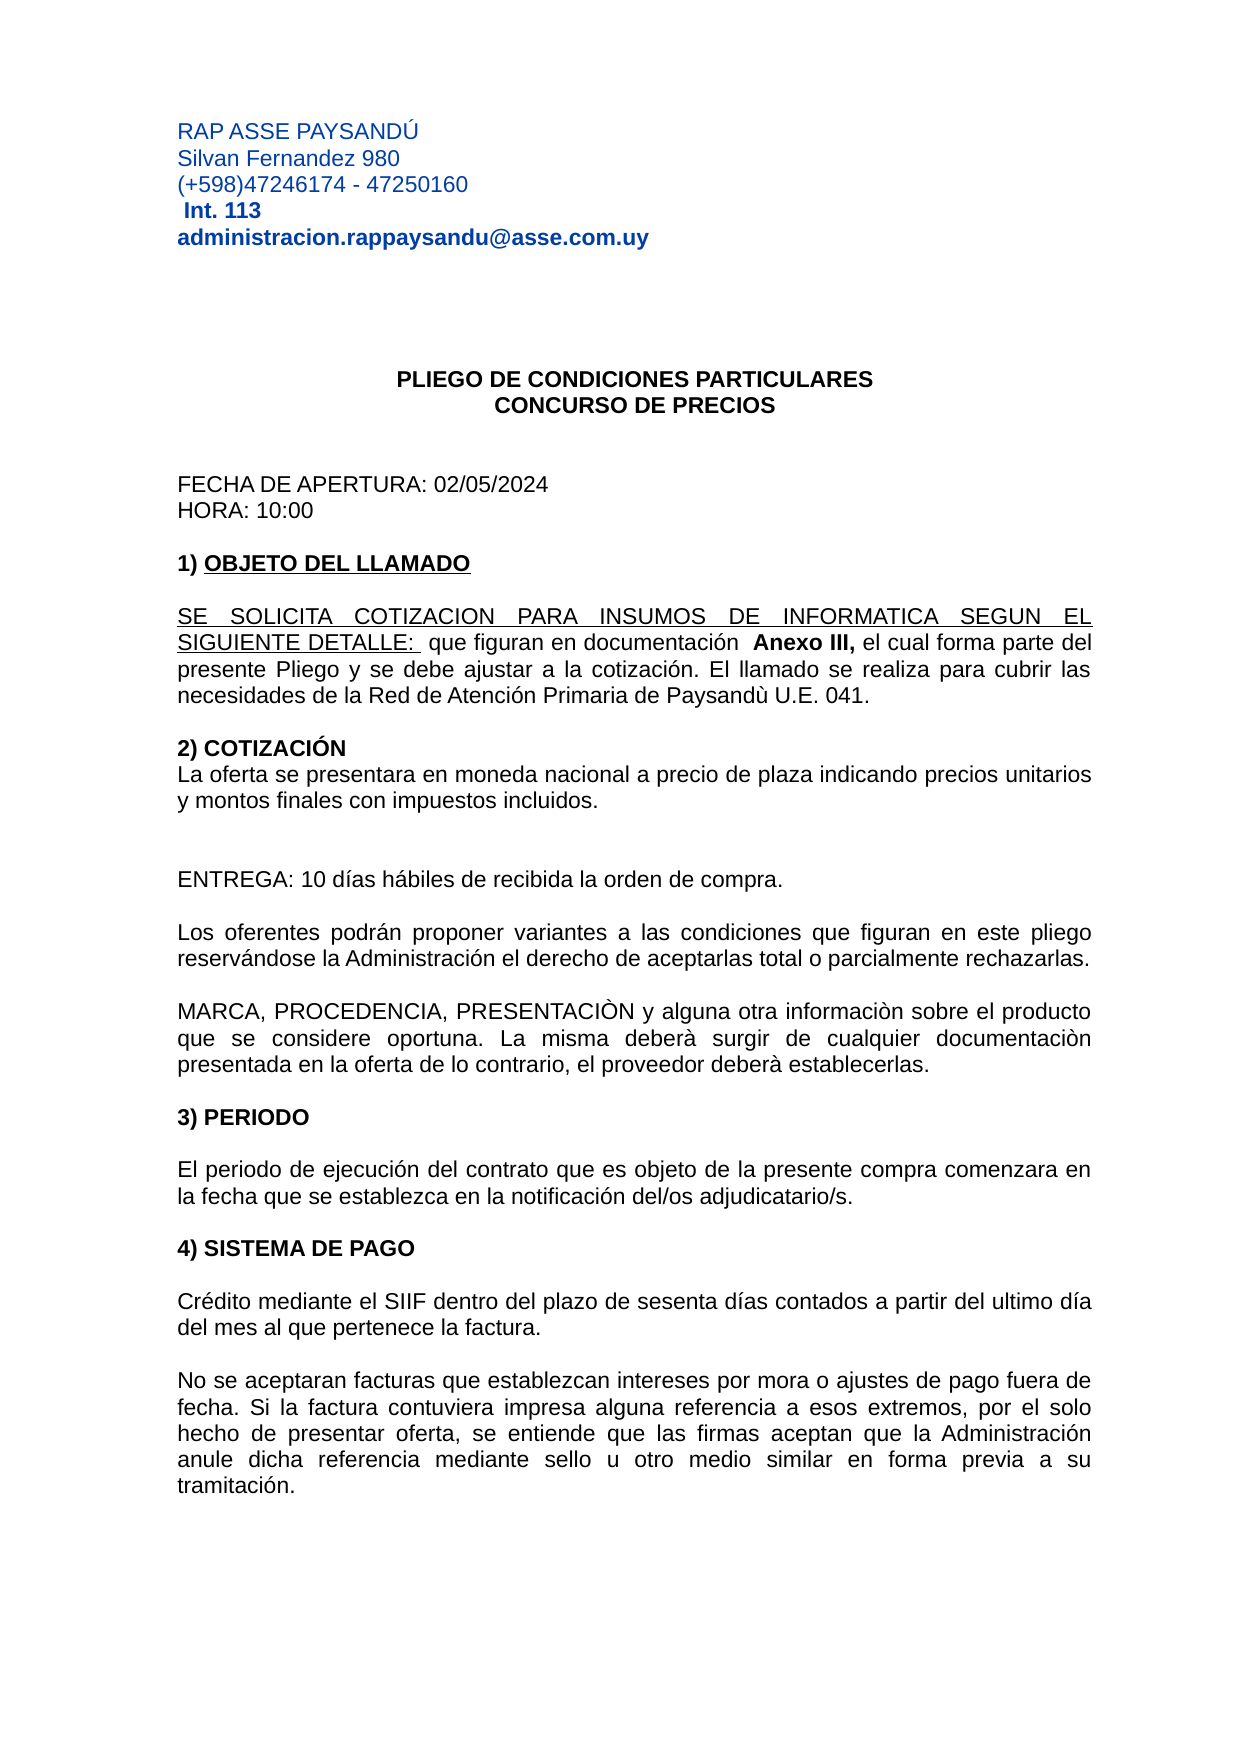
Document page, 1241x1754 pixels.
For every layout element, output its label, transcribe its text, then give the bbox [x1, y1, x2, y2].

text PLIEGO DE CONDICIONES PARTICULARES [177, 366, 1092, 392]
text 1) OBJETO DEL LLAMADO [177, 550, 1092, 576]
text CONCURSO DE PRECIOS [177, 392, 1092, 418]
text SE SOLICITA COTIZACION PARA INSUMOS DE INFORMATICA SEGUN EL [177, 603, 1092, 626]
text El periodo de ejecución del contrato que es objeto de la presente compra comenzara en la fecha que se establezca en la notificación del/os adjudicatario/s. [177, 1156, 1092, 1209]
text No se aceptaran facturas que establezcan intereses por mora o ajustes de pago fuera de fecha. Si la factura contuviera impresa alguna referencia a esos extremos, por el solo hecho de presentar oferta, se entiende que las firmas aceptan que la Administración anule dicha referencia mediante sello u otro medio similar en forma previa a su tramitación. [177, 1367, 1092, 1499]
text Crédito mediante el SIIF dentro del plazo de sesenta días contados a partir del ultimo día del mes al que pertenece la factura. [177, 1288, 1092, 1341]
text 2) COTIZACIÓN [177, 734, 1092, 761]
text HORA: 10:00 [177, 497, 1092, 524]
text Los oferentes podrán proponer variantes a las condiciones que figuran en este pliego reservándose la Administración el derecho de aceptarlas total o parcialmente rechazarlas. [177, 919, 1092, 972]
text ENTREGA: 10 días hábiles de recibida la orden de compra. [177, 866, 1092, 893]
text FECHA DE APERTURA: 02/05/2024 [177, 471, 1092, 497]
text La oferta se presentara en moneda nacional a precio de plaza indicando precios unitarios y montos finales con impuestos incluidos. [177, 761, 1092, 814]
text 4) SISTEMA DE PAGO [177, 1235, 1092, 1262]
text SIGUIENTE DETALLE: que figuran en documentación Anexo III, el cual forma parte del presente Pliego y se debe ajustar a la cotización. El llamado se realiza para cubrir las necesidades de la Red de Atención Primaria de Paysandù U.E. 041. [177, 627, 1092, 708]
text 3) PERIODO [177, 1103, 1092, 1130]
text MARCA, PROCEDENCIA, PRESENTACIÒN y alguna otra informaciòn sobre el producto que se considere oportuna. La misma deberà surgir de cualquier documentaciòn presentada en la oferta de lo contrario, el proveedor deberà establecerlas. [177, 998, 1092, 1077]
